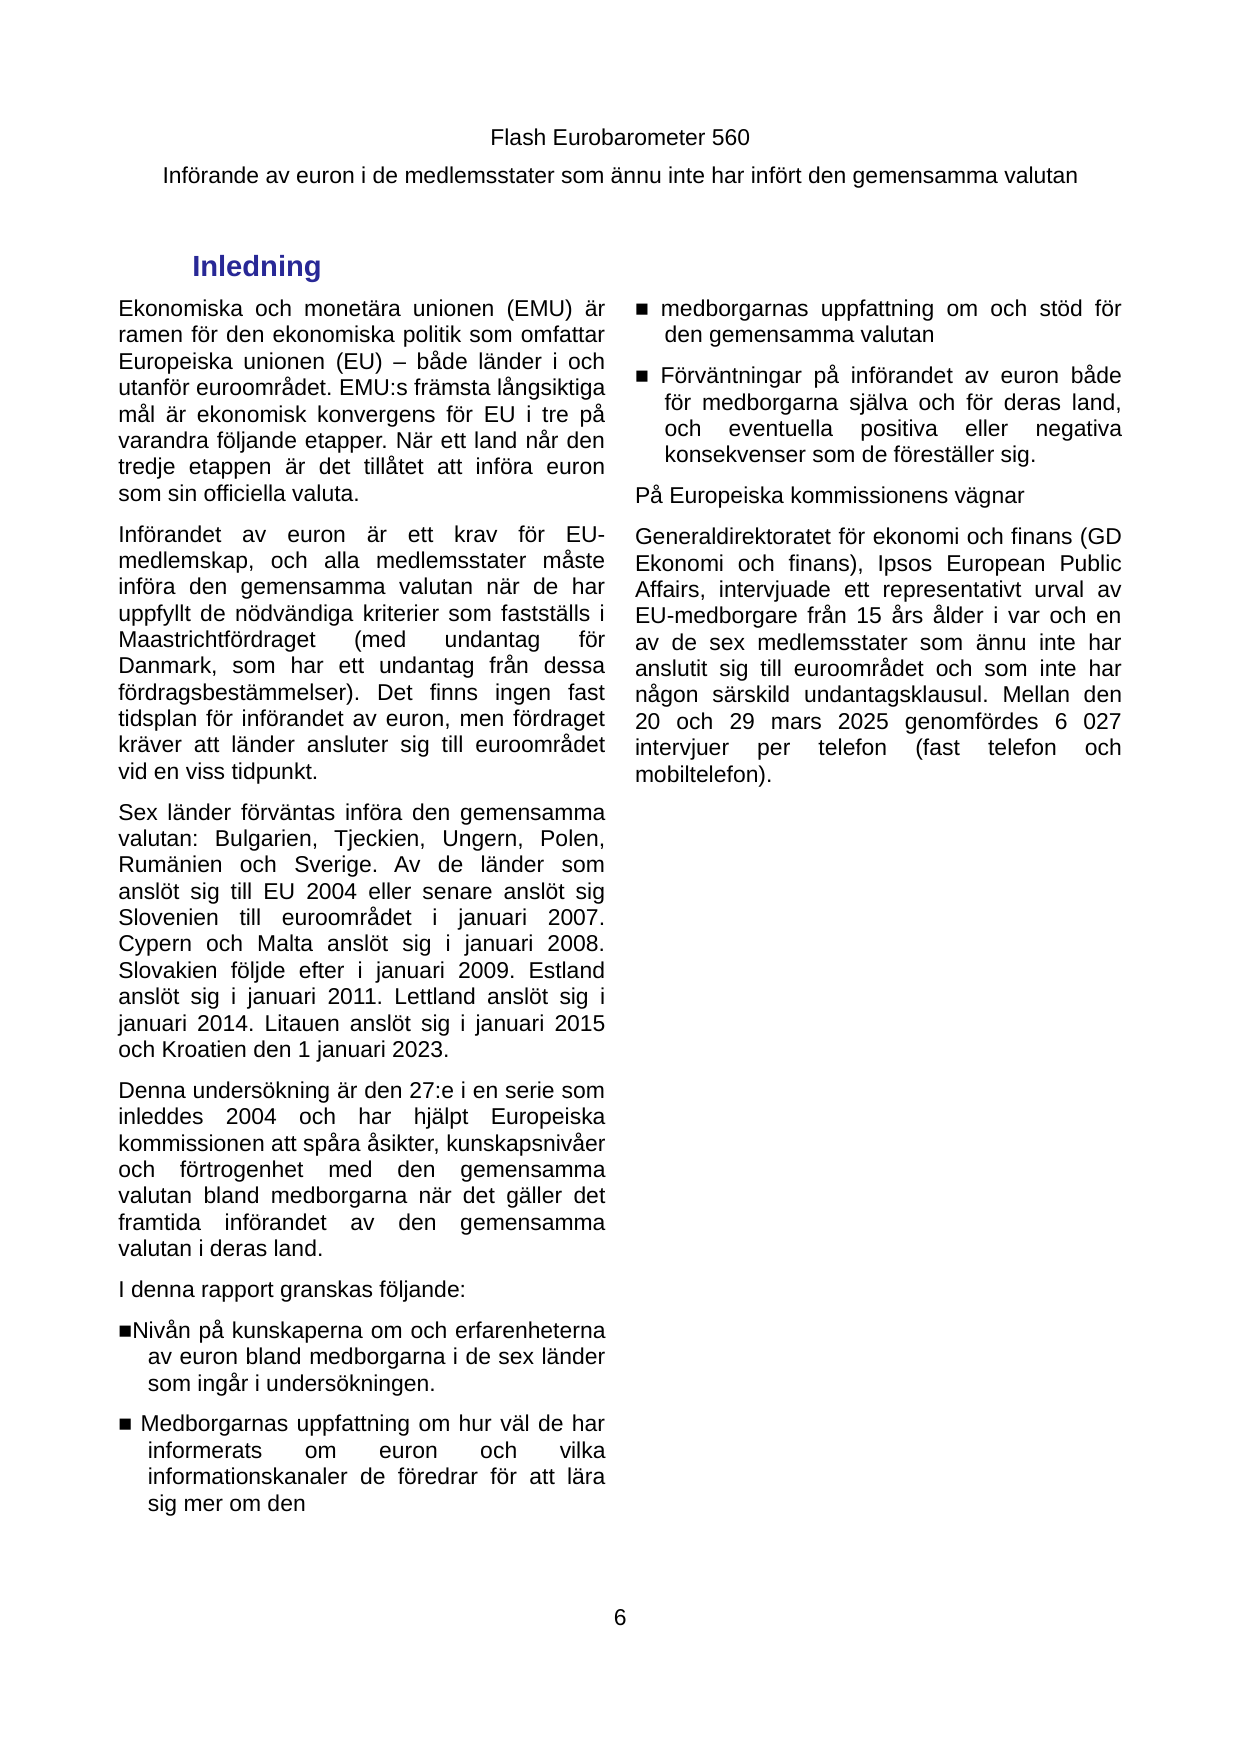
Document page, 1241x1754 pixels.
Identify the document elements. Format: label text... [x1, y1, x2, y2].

text I denna rapport granskas följande: [118, 1276, 605, 1302]
subtitle Inledning [118, 249, 1122, 283]
text ■ Förväntningar på införandet av euron både för medborgarna själva och för deras land, och eventuella positiva eller negativa konsekvenser som de föreställer sig. [635, 362, 1122, 468]
text Ekonomiska och monetära unionen (EMU) är ramen för den ekonomiska politik som omfattar Europeiska unionen (EU) – både länder i och utanför euroområdet. EMU:s främsta långsiktiga mål är ekonomisk konvergens för EU i tre på varandra följande etapper. När ett land når den tredje etappen är det tillåtet att införa euron som sin officiella valuta. [118, 295, 605, 506]
text Denna undersökning är den 27:e i en serie som inleddes 2004 och har hjälpt Europeiska kommissionen att spåra åsikter, kunskapsnivåer och förtrogenhet med den gemensamma valutan bland medborgarna när det gäller det framtida införandet av den gemensamma valutan i deras land. [118, 1077, 605, 1261]
text Generaldirektoratet för ekonomi och finans (GD Ekonomi och finans), Ipsos European Public Affairs, intervjuade ett representativt urval av EU-medborgare från 15 års ålder i var och en av de sex medlemsstater som ännu inte har anslutit sig till euroområdet och som inte har någon särskild undantagsklausul. Mellan den 20 och 29 mars 2025 genomfördes 6 027 intervjuer per telefon (fast telefon och mobiltelefon). [635, 523, 1122, 787]
text På Europeiska kommissionens vägnar [635, 482, 1122, 509]
text ■Nivån på kunskaperna om och erfarenheterna av euron bland medborgarna i de sex länder som ingår i undersökningen. [118, 1317, 605, 1396]
text ■ Medborgarnas uppfattning om hur väl de har informerats om euron och vilka informationskanaler de föredrar för att lära sig mer om den [118, 1410, 605, 1516]
text ■ medborgarnas uppfattning om och stöd för den gemensamma valutan [635, 295, 1122, 348]
text Införandet av euron är ett krav för EU-medlemskap, och alla medlemsstater måste införa den gemensamma valutan när de har uppfyllt de nödvändiga kriterier som fastställs i Maastrichtfördraget (med undantag för Danmark, som har ett undantag från dessa fördragsbestämmelser). Det finns ingen fast tidsplan för införandet av euron, men fördraget kräver att länder ansluter sig till euroområdet vid en viss tidpunkt. [118, 521, 605, 784]
text Sex länder förväntas införa den gemensamma valutan: Bulgarien, Tjeckien, Ungern, Polen, Rumänien och Sverige. Av de länder som anslöt sig till EU 2004 eller senare anslöt sig Slovenien till euroområdet i januari 2007. Cypern och Malta anslöt sig i januari 2008. Slovakien följde efter i januari 2009. Estland anslöt sig i januari 2011. Lettland anslöt sig i januari 2014. Litauen anslöt sig i januari 2015 och Kroatien den 1 januari 2023. [118, 799, 605, 1062]
